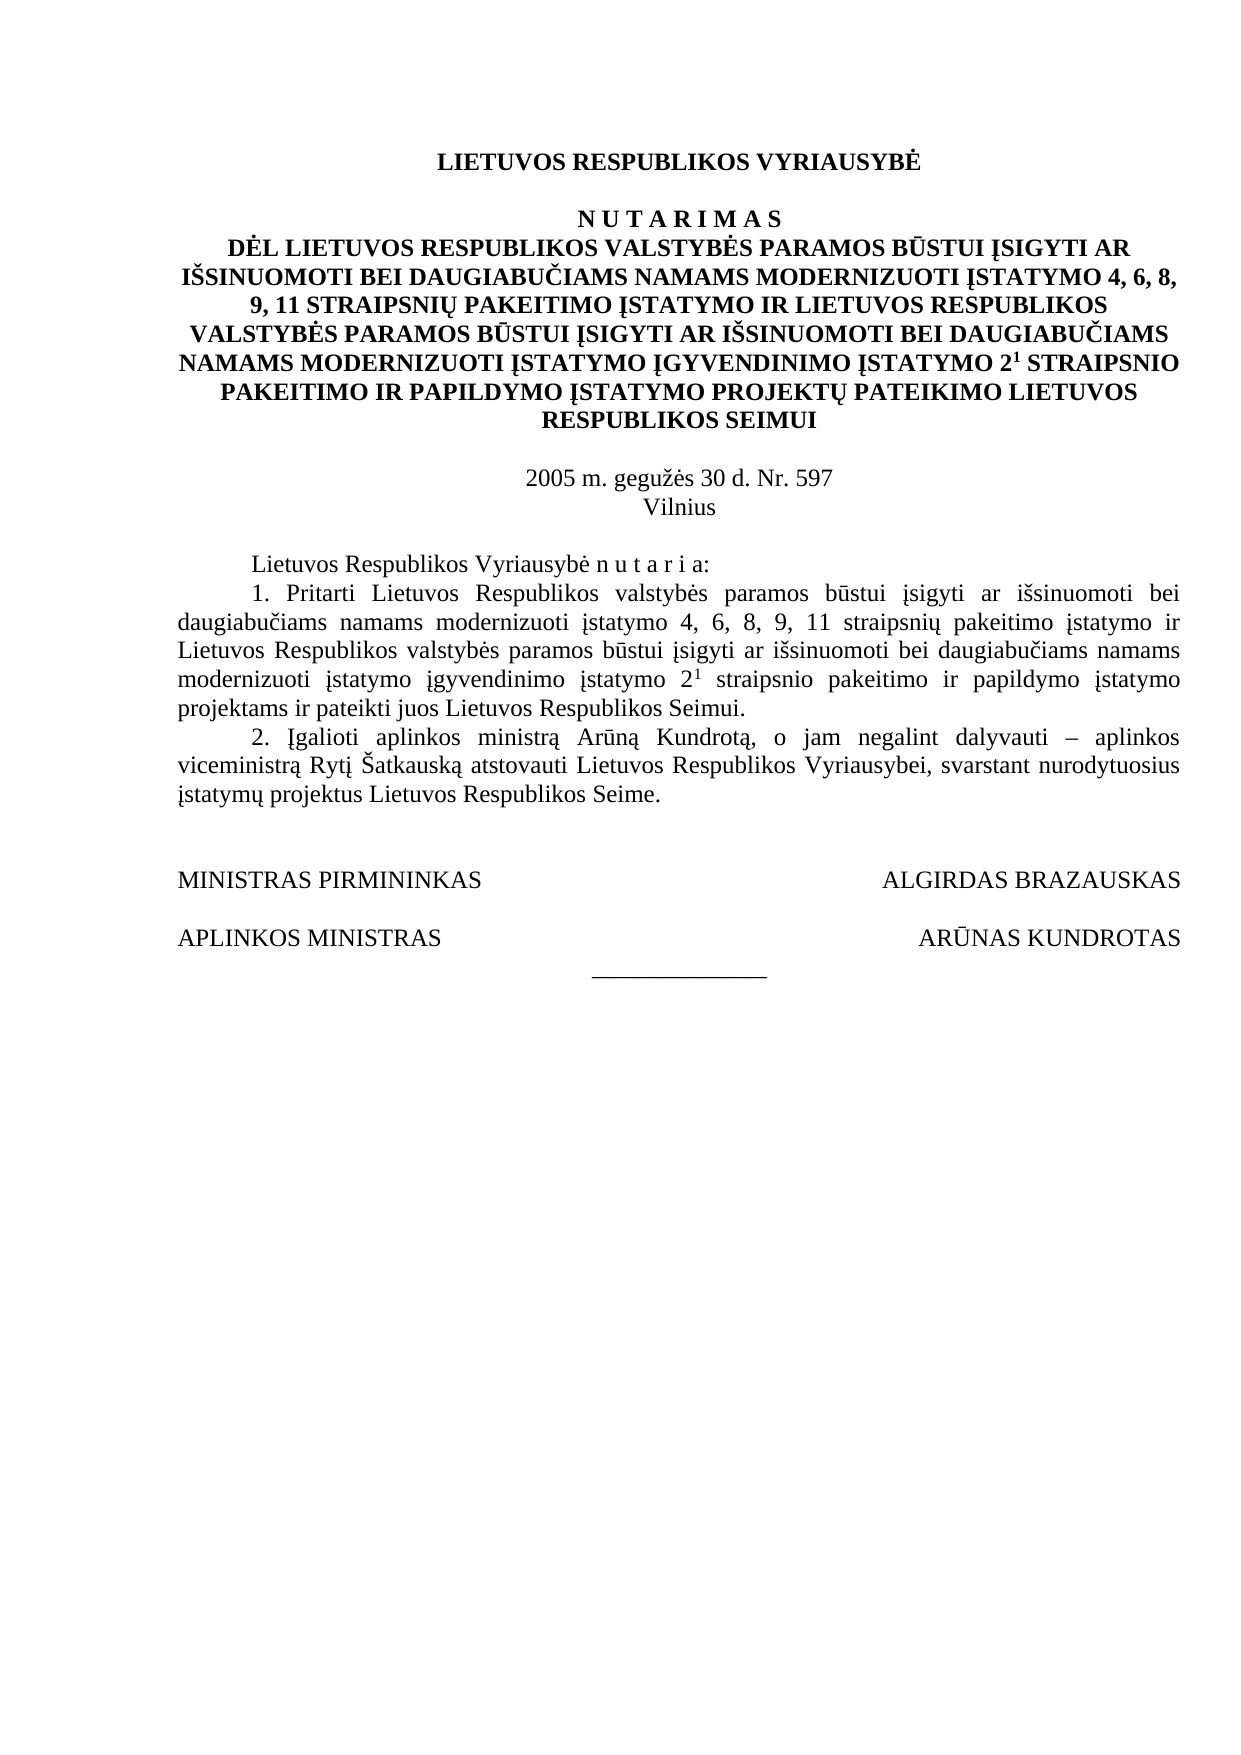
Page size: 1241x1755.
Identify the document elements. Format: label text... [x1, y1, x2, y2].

text Lietuvos Respublikos Vyriausybė nutaria: [177, 549, 1181, 578]
text APLINKOS MINISTRAS ARŪNAS KUNDROTAS [177, 923, 1181, 952]
text Vilnius [177, 492, 1181, 521]
text MINISTRAS PIRMININKAS ALGIRDAS BRAZAUSKAS [177, 866, 1181, 894]
text LIETUVOS RESPUBLIKOS VYRIAUSYBĖ [177, 147, 1181, 176]
text 2. Įgalioti aplinkos ministrą Arūną Kundrotą, o jam negalint dalyvauti – aplinkos viceministrą Rytį Šatkauską atstovauti Lietuvos Respublikos Vyriausybei, svarstant nurodytuosius įstatymų projektus Lietuvos Respublikos Seime. [177, 722, 1181, 808]
text DĖL LIETUVOS RESPUBLIKOS VALSTYBĖS PARAMOS BŪSTUI ĮSIGYTI AR IŠSINUOMOTI BEI DAUGIABUČIAMS NAMAMS MODERNIZUOTI ĮSTATYMO 4, 6, 8, 9, 11 STRAIPSNIŲ PAKEITIMO ĮSTATYMO IR LIETUVOS RESPUBLIKOS VALSTYBĖS PARAMOS BŪSTUI ĮSIGYTI AR IŠSINUOMOTI BEI DAUGIABUČIAMS NAMAMS MODERNIZUOTI ĮSTATYMO ĮGYVENDINIMO ĮSTATYMO 21 STRAIPSNIO PAKEITIMO IR PAPILDYMO ĮSTATYMO PROJEKTŲ PATEIKIMO LIETUVOS RESPUBLIKOS SEIMUI [177, 233, 1181, 434]
text 2005 m. gegužės 30 d. Nr. 597 [177, 463, 1181, 492]
text N U T A R I M A S [177, 204, 1181, 233]
text 1. Pritarti Lietuvos Respublikos valstybės paramos būstui įsigyti ar išsinuomoti bei daugiabučiams namams modernizuoti įstatymo 4, 6, 8, 9, 11 straipsnių pakeitimo įstatymo ir Lietuvos Respublikos valstybės paramos būstui įsigyti ar išsinuomoti bei daugiabučiams namams modernizuoti įstatymo įgyvendinimo įstatymo 21 straipsnio pakeitimo ir papildymo įstatymo projektams ir pateikti juos Lietuvos Respublikos Seimui. [177, 578, 1181, 722]
text ______________ [177, 952, 1181, 981]
